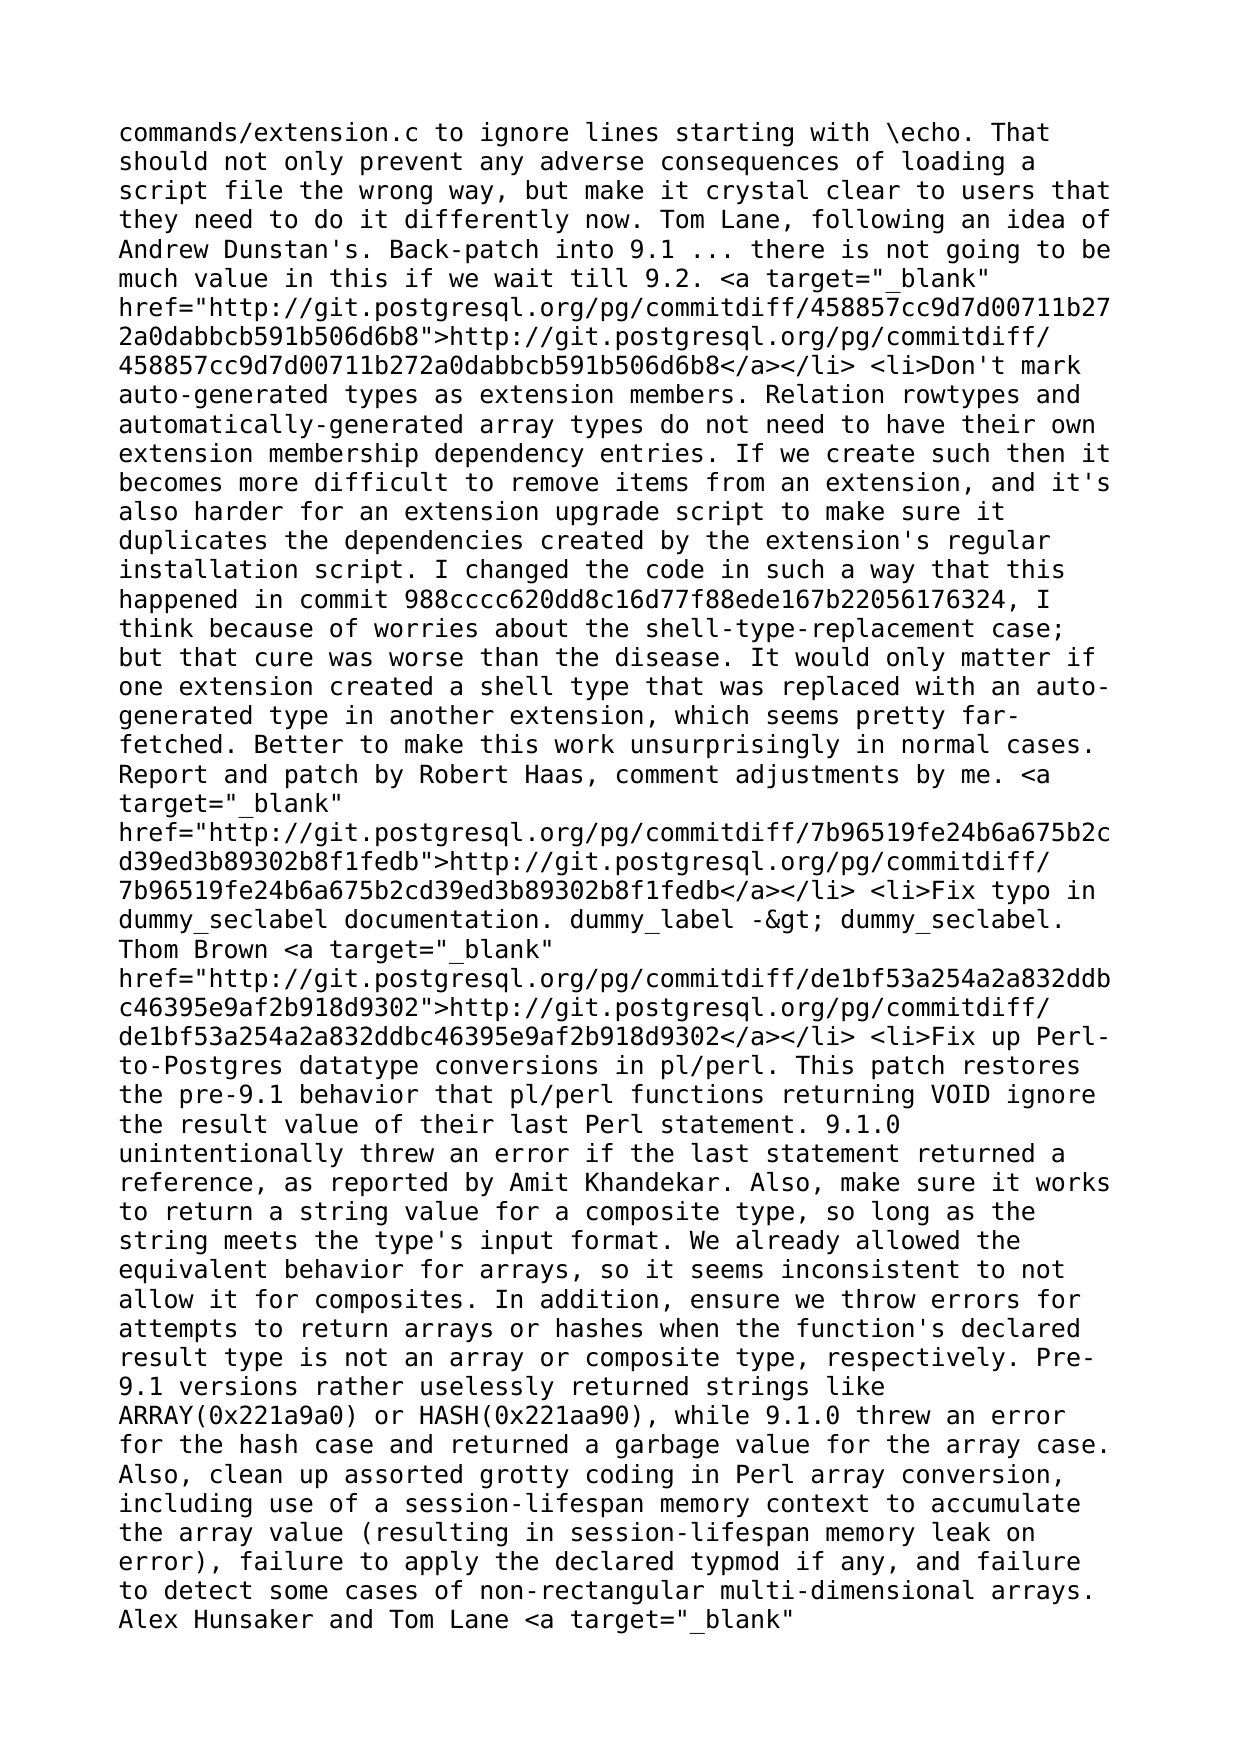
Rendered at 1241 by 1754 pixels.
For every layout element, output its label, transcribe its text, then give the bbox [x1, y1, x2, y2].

text commands/extension.c to ignore lines starting with \echo. That should not only prevent any adverse consequences of loading a script file the wrong way, but make it crystal clear to users that they need to do it differently now. Tom Lane, following an idea of Andrew Dunstan's. Back-patch into 9.1 ... there is not going to be much value in this if we wait till 9.2. <a target="_blank" href="http://git.postgresql.org/pg/commitdiff/458857cc9d7d00711b272a0dabbcb591b506d6b8">http://git.postgresql.org/pg/commitdiff/458857cc9d7d00711b272a0dabbcb591b506d6b8</a></li> <li>Don't mark auto-generated types as extension members. Relation rowtypes and automatically-generated array types do not need to have their own extension membership dependency entries. If we create such then it becomes more difficult to remove items from an extension, and it's also harder for an extension upgrade script to make sure it duplicates the dependencies created by the extension's regular installation script. I changed the code in such a way that this happened in commit 988cccc620dd8c16d77f88ede167b22056176324, I think because of worries about the shell-type-replacement case; but that cure was worse than the disease. It would only matter if one extension created a shell type that was replaced with an auto-generated type in another extension, which seems pretty far-fetched. Better to make this work unsurprisingly in normal cases. Report and patch by Robert Haas, comment adjustments by me. <a target="_blank" href="http://git.postgresql.org/pg/commitdiff/7b96519fe24b6a675b2cd39ed3b89302b8f1fedb">http://git.postgresql.org/pg/commitdiff/7b96519fe24b6a675b2cd39ed3b89302b8f1fedb</a></li> <li>Fix typo in dummy_seclabel documentation. dummy_label -&gt; dummy_seclabel. Thom Brown <a target="_blank" href="http://git.postgresql.org/pg/commitdiff/de1bf53a254a2a832ddbc46395e9af2b918d9302">http://git.postgresql.org/pg/commitdiff/de1bf53a254a2a832ddbc46395e9af2b918d9302</a></li> <li>Fix up Perl-to-Postgres datatype conversions in pl/perl. This patch restores the pre-9.1 behavior that pl/perl functions returning VOID ignore the result value of their last Perl statement. 9.1.0 unintentionally threw an error if the last statement returned a reference, as reported by Amit Khandekar. Also, make sure it works to return a string value for a composite type, so long as the string meets the type's input format. We already allowed the equivalent behavior for arrays, so it seems inconsistent to not allow it for composites. In addition, ensure we throw errors for attempts to return arrays or hashes when the function's declared result type is not an array or composite type, respectively. Pre-9.1 versions rather uselessly returned strings like ARRAY(0x221a9a0) or HASH(0x221aa90), while 9.1.0 threw an error for the hash case and returned a garbage value for the array case. Also, clean up assorted grotty coding in Perl array conversion, including use of a session-lifespan memory context to accumulate the array value (resulting in session-lifespan memory leak on error), failure to apply the declared typmod if any, and failure to detect some cases of non-rectangular multi-dimensional arrays. Alex Hunsaker and Tom Lane <a target="_blank" [118, 118, 1122, 1635]
